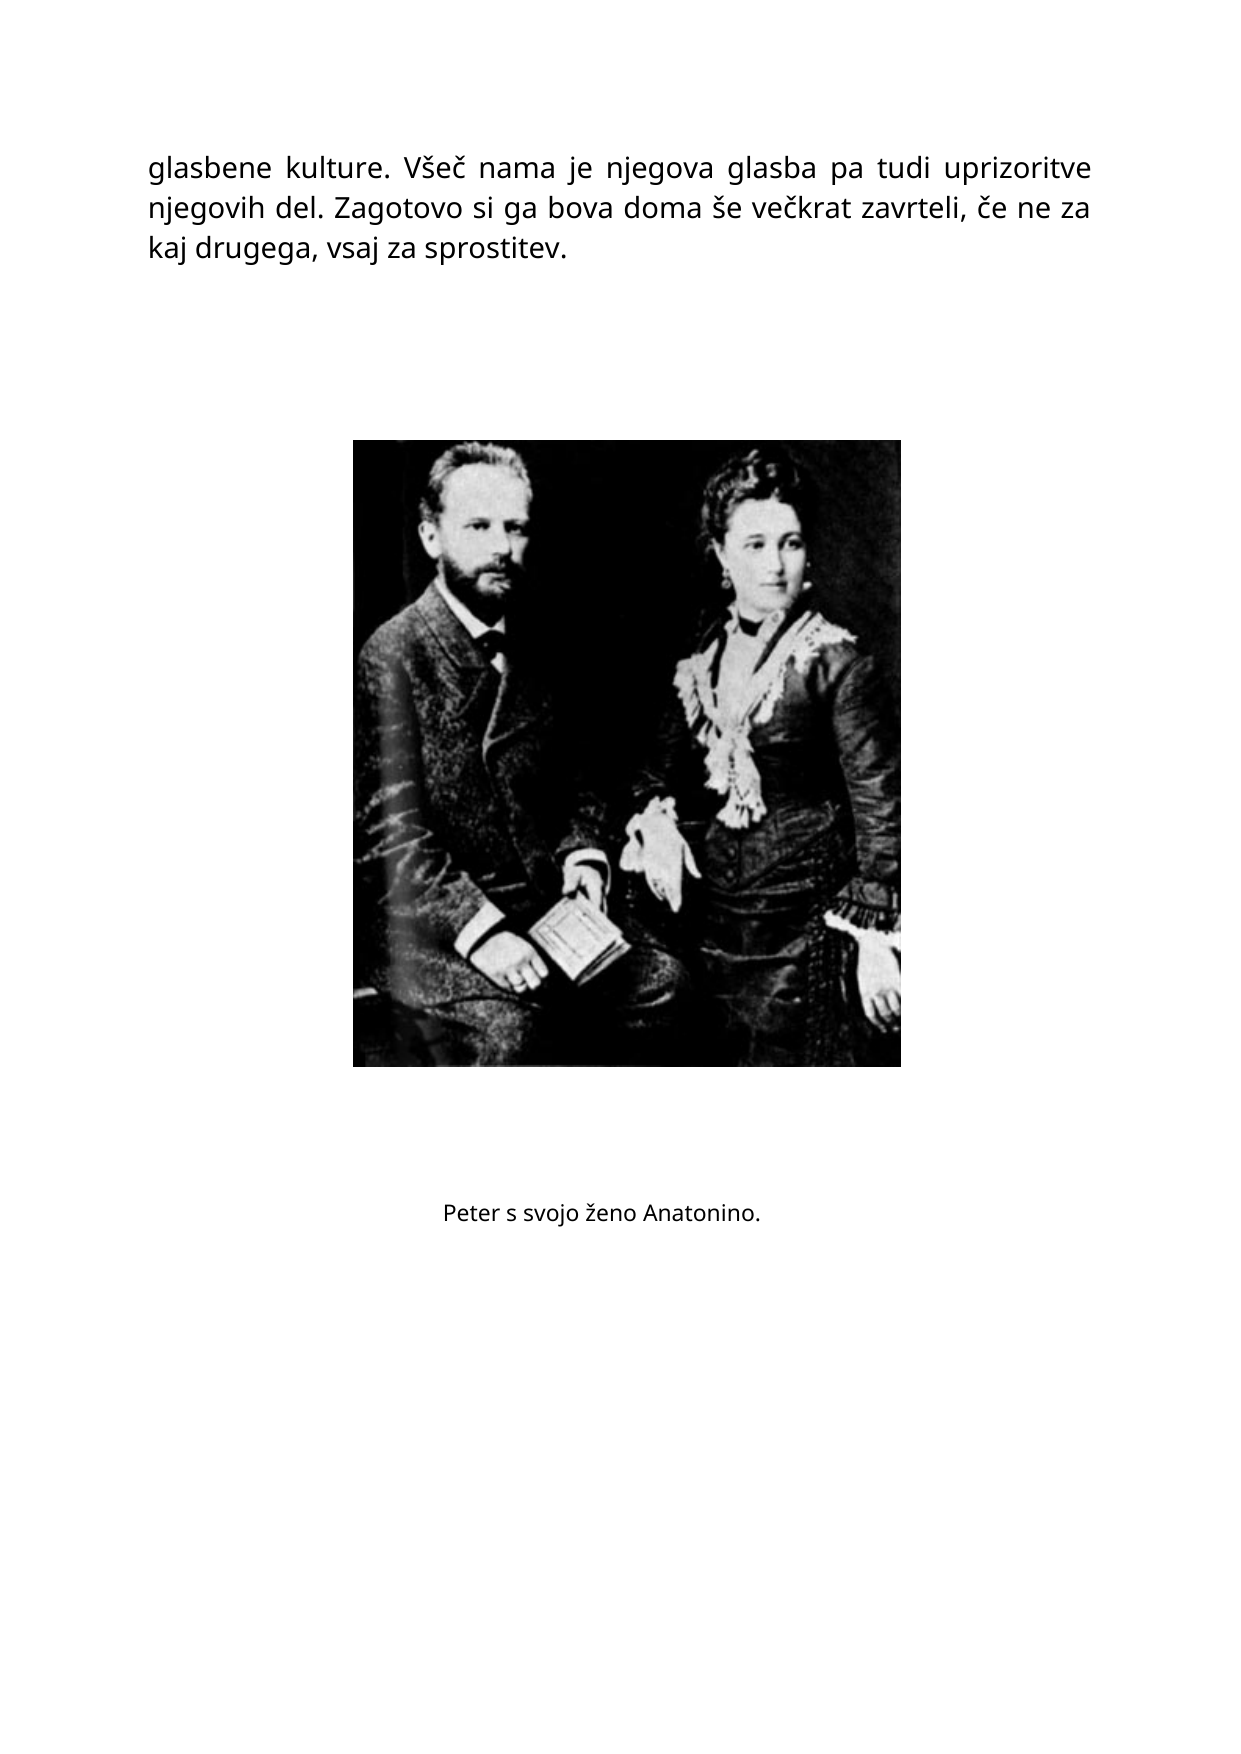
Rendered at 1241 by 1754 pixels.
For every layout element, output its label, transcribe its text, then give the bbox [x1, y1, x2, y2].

text Peter s svojo ženo Anatonino. [369, 1197, 1093, 1228]
text glasbene kulture. Všeč nama je njegova glasba pa tudi uprizoritve njegovih del. Zagotovo si ga bova doma še večkrat zavrteli, če ne za kaj drugega, vsaj za sprostitev. [148, 148, 1093, 267]
picture [353, 440, 901, 1067]
